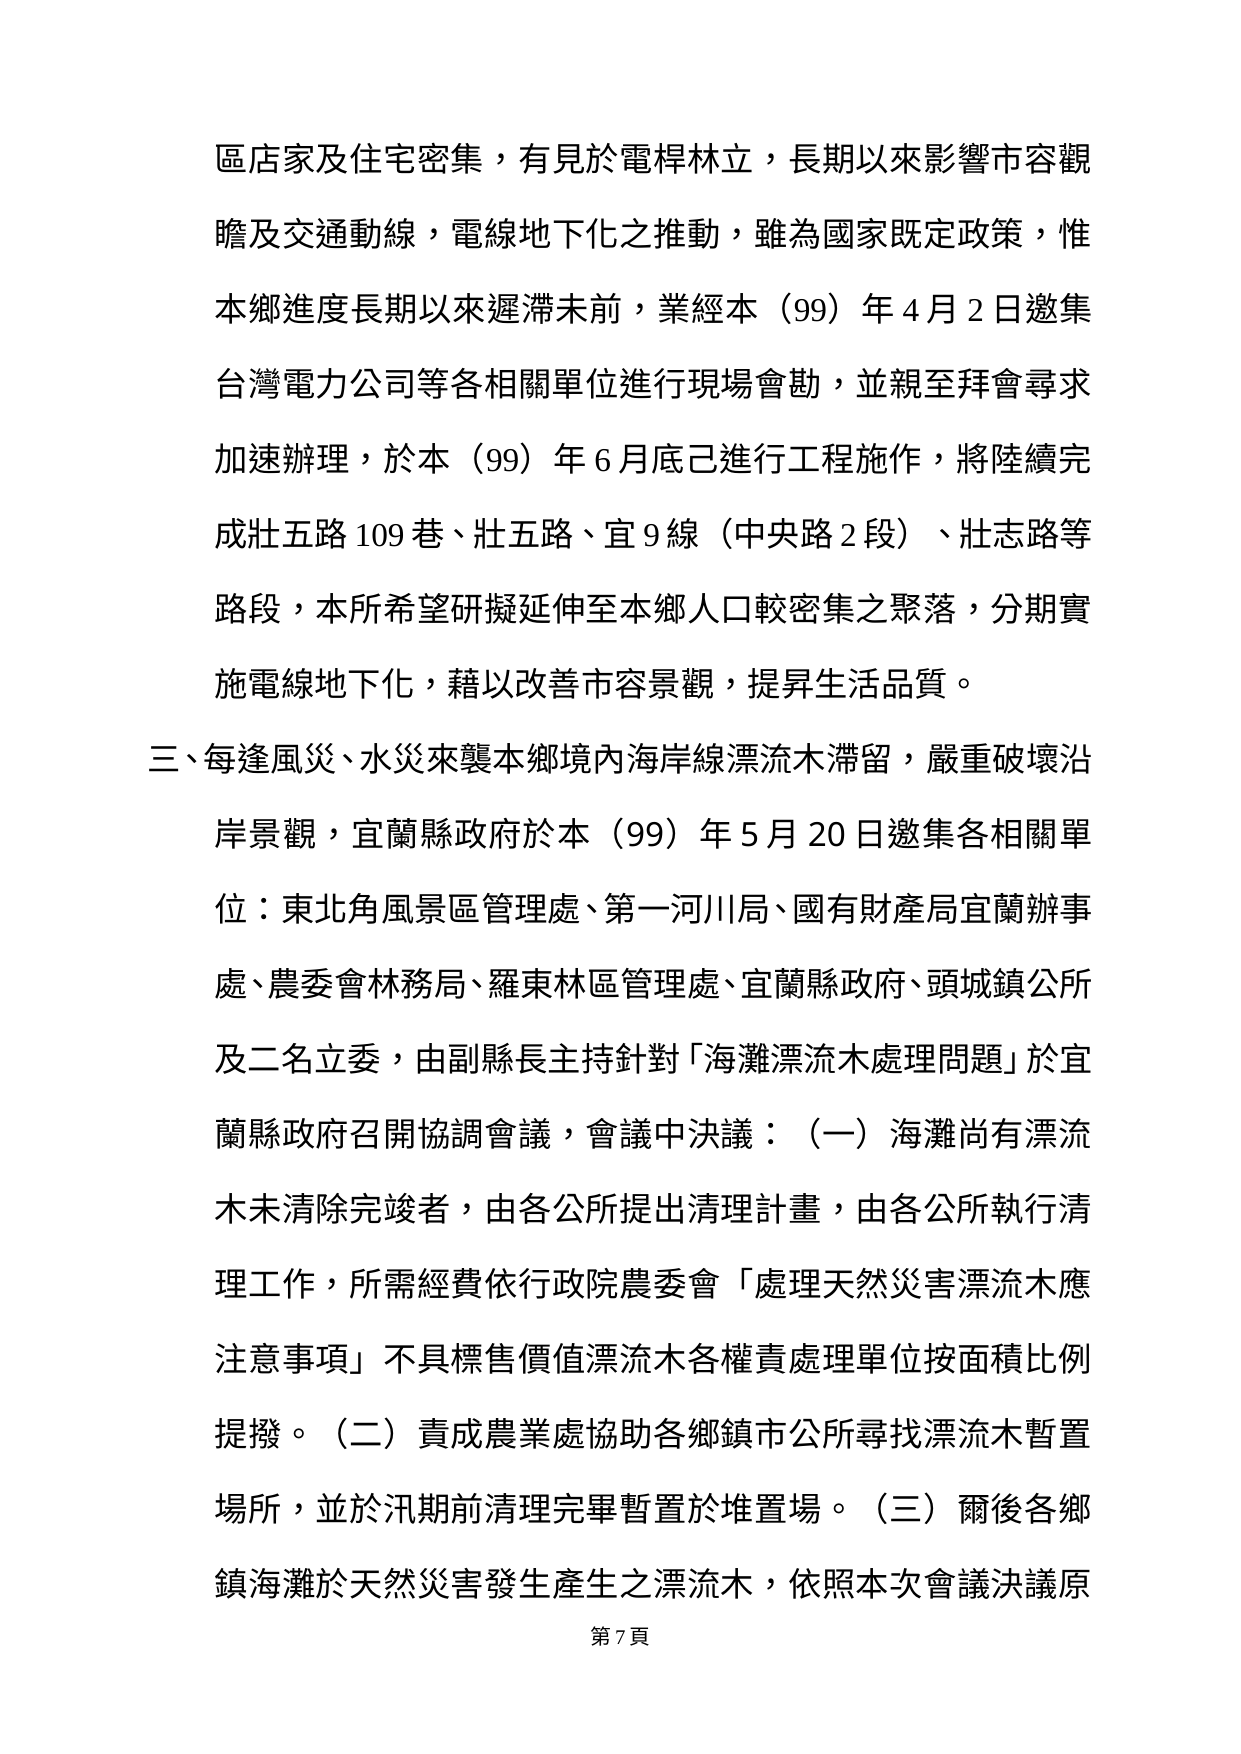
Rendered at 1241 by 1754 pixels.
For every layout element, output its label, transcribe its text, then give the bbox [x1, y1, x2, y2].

text 三、每逢風災、水災來襲本鄉境內海岸線漂流木滯留，嚴重破壞沿岸景觀，宜蘭縣政府於本（99）年5月20日邀集各相關單位：東北角風景區管理處、第一河川局、國有財產局宜蘭辦事處、農委會林務局、羅東林區管理處、宜蘭縣政府、頭城鎮公所及二名立委，由副縣長主持針對「海灘漂流木處理問題」於宜蘭縣政府召開協調會議，會議中決議：（一）海灘尚有漂流木未清除完竣者，由各公所提出清理計畫，由各公所執行清理工作，所需經費依行政院農委會「處理天然災害漂流木應注意事項」不具標售價值漂流木各權責處理單位按面積比例提撥。（二）責成農業處協助各鄉鎮市公所尋找漂流木暫置場所，並於汛期前清理完畢暫置於堆置場。（三）爾後各鄉鎮海灘於天然災害發生產生之漂流木，依照本次會議決議原 [148, 719, 1092, 1619]
text 區店家及住宅密集，有見於電桿林立，長期以來影響市容觀瞻及交通動線，電線地下化之推動，雖為國家既定政策，惟本鄉進度長期以來遲滯未前，業經本（99）年4月2日邀集台灣電力公司等各相關單位進行現場會勘，並親至拜會尋求加速辦理，於本（99）年6月底己進行工程施作，將陸續完成壯五路109巷、壯五路、宜9線（中央路2段）、壯志路等路段，本所希望研擬延伸至本鄉人口較密集之聚落，分期實施電線地下化，藉以改善市容景觀，提昇生活品質。 [148, 119, 1092, 719]
